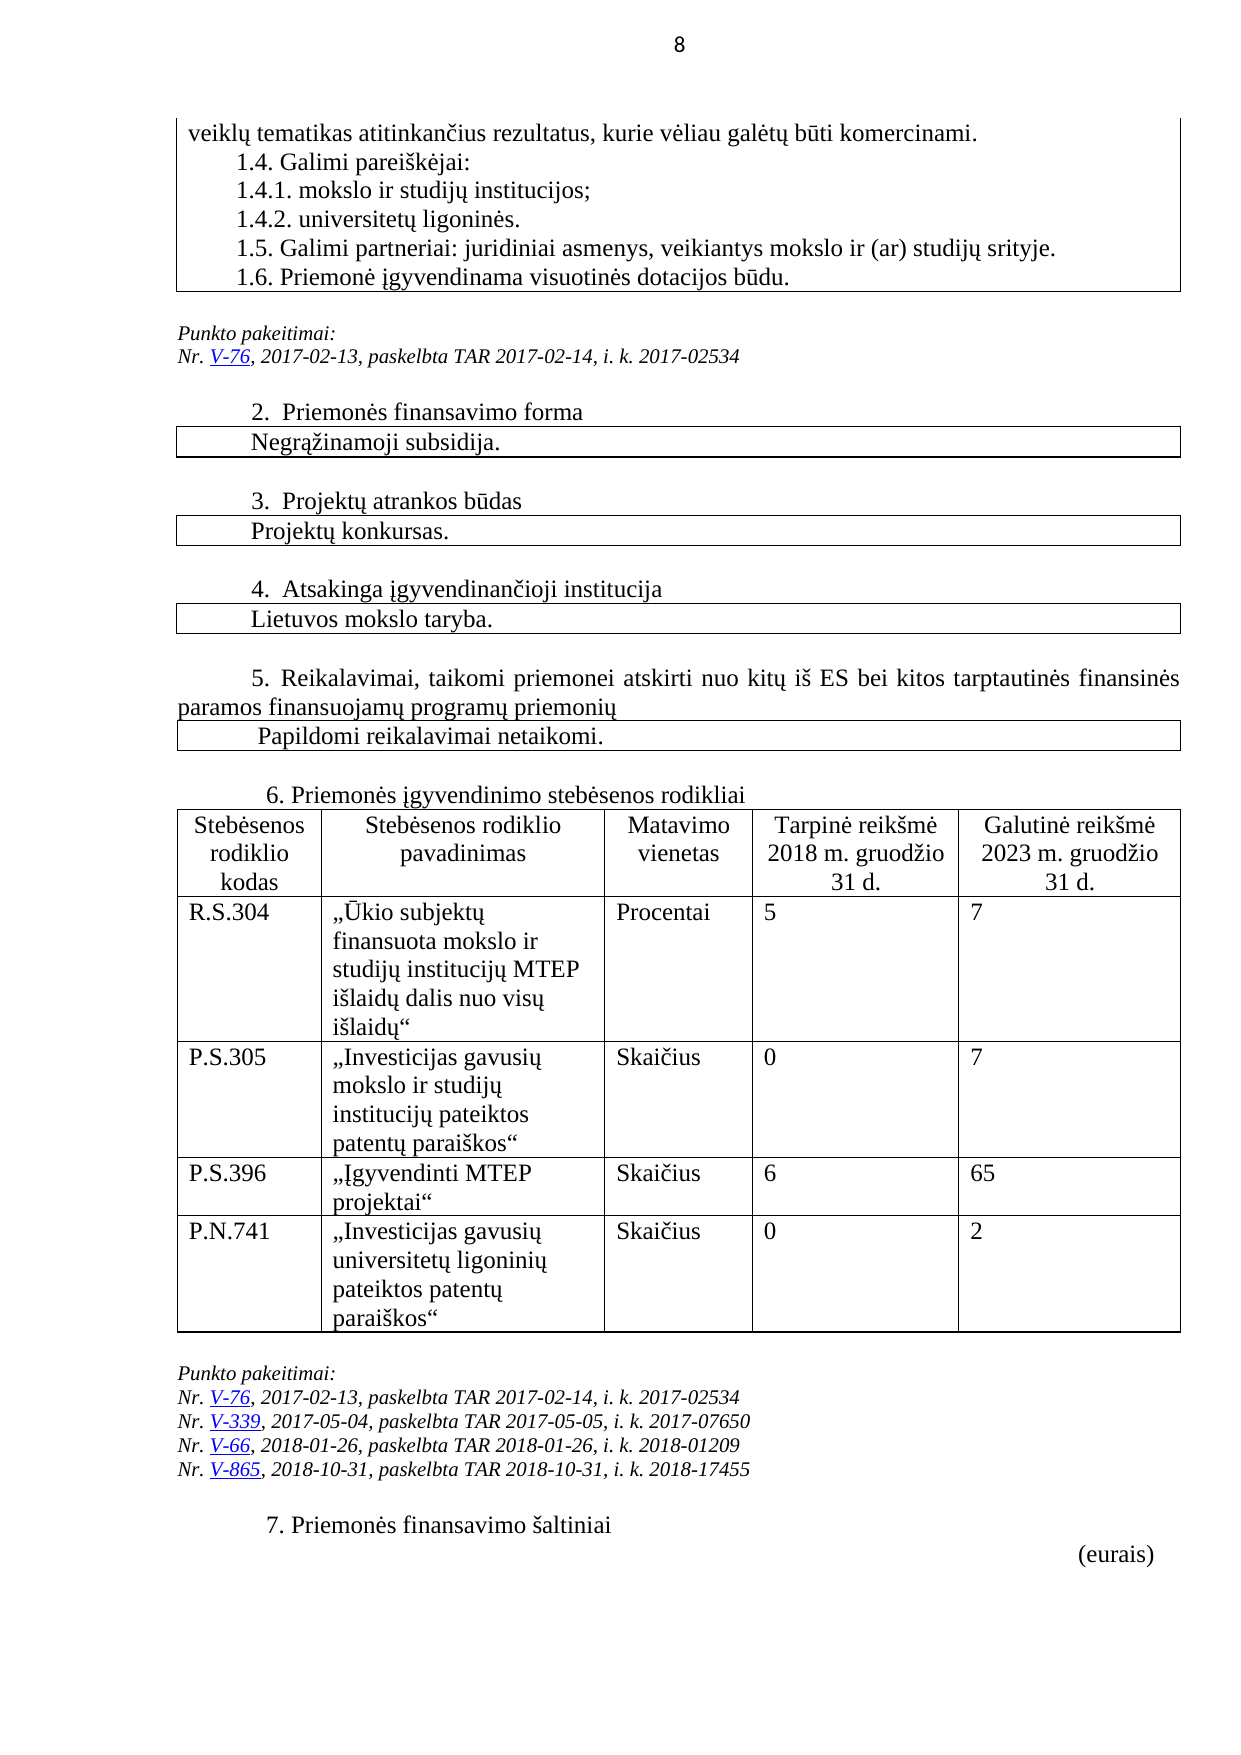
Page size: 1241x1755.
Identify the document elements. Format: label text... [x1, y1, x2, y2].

text Punkto pakeitimai: [177, 320, 1181, 344]
text Nr. V-339, 2017-05-04, paskelbta TAR 2017-05-05, i. k. 2017-07650 [177, 1409, 1181, 1433]
table_cell 1.5. Galimi partneriai: juridiniai asmenys, veikiantys mokslo ir (ar) studijų srityje. 1.6. Priemonė įgyvendinama visuotinės dotacijos būdu. [177, 233, 1180, 291]
table_cell Procentai [605, 897, 752, 1041]
text Nr. V-865, 2018-10-31, paskelbta TAR 2018-10-31, i. k. 2018-17455 [177, 1457, 1181, 1481]
table_header Negrąžinamoji subsidija. [177, 427, 1180, 456]
table_cell „Investicijas gavusių universitetų ligoninių pateiktos patentų paraiškos“ [322, 1216, 604, 1331]
text 7. Priemonės finansavimo šaltiniai [266, 1510, 1181, 1539]
table_cell R.S.304 [178, 897, 321, 1041]
table_cell P.N.741 [178, 1216, 321, 1331]
table_cell 7 [959, 1042, 1180, 1157]
table_cell P.S.305 [178, 1042, 321, 1157]
text (eurais) [177, 1539, 1181, 1568]
table_cell 5 [753, 897, 958, 1041]
table_cell Skaičius [605, 1042, 752, 1157]
table_cell 65 [959, 1158, 1180, 1215]
text 2. Priemonės finansavimo forma [251, 397, 1181, 426]
table_cell Skaičius [605, 1216, 752, 1331]
table_header Stebėsenos rodiklio pavadinimas [322, 810, 604, 896]
table_header Lietuvos mokslo taryba. [177, 604, 1180, 633]
table_cell 6 [753, 1158, 958, 1215]
table_cell 2 [959, 1216, 1180, 1331]
text Nr. V-76, 2017-02-13, paskelbta TAR 2017-02-14, i. k. 2017-02534 [177, 1385, 1181, 1409]
table_cell 1.4. Galimi pareiškėjai: 1.4.1. mokslo ir studijų institucijos; 1.4.2. universitetų ligoninės. [177, 147, 1180, 233]
table_header Galutinė reikšmė 2023 m. gruodžio 31 d. [959, 810, 1180, 896]
table_header Stebėsenos rodiklio kodas [178, 810, 321, 896]
table_cell „Investicijas gavusių mokslo ir studijų institucijų pateiktos patentų paraiškos“ [322, 1042, 604, 1157]
table_cell 0 [753, 1216, 958, 1331]
text 4. Atsakinga įgyvendinančioji institucija [251, 574, 1181, 603]
table_header Matavimo vienetas [605, 810, 752, 896]
table_header Papildomi reikalavimai netaikomi. [178, 721, 1180, 750]
text 5. Reikalavimai, taikomi priemonei atskirti nuo kitų iš ES bei kitos tarptautinės finansinės paramos finansuojamų programų priemonių [177, 663, 1181, 720]
table_cell Skaičius [605, 1158, 752, 1215]
text 6. Priemonės įgyvendinimo stebėsenos rodikliai [266, 780, 1181, 809]
table_header Projektų konkursas. [177, 516, 1180, 545]
table_cell „Ūkio subjektų finansuota mokslo ir studijų institucijų MTEP išlaidų dalis nuo visų išlaidų“ [322, 897, 604, 1041]
text Punkto pakeitimai: [177, 1361, 1181, 1385]
table_cell 0 [753, 1042, 958, 1157]
table_cell veiklų tematikas atitinkančius rezultatus, kurie vėliau galėtų būti komercinami. [177, 118, 1180, 147]
table_cell 7 [959, 897, 1180, 1041]
table_cell „Įgyvendinti MTEP projektai“ [322, 1158, 604, 1215]
table_header Tarpinė reikšmė 2018 m. gruodžio 31 d. [753, 810, 958, 896]
text Nr. V-76, 2017-02-13, paskelbta TAR 2017-02-14, i. k. 2017-02534 [177, 344, 1181, 368]
text 3. Projektų atrankos būdas [251, 486, 1181, 515]
text Nr. V-66, 2018-01-26, paskelbta TAR 2018-01-26, i. k. 2018-01209 [177, 1433, 1181, 1457]
table_cell P.S.396 [178, 1158, 321, 1215]
